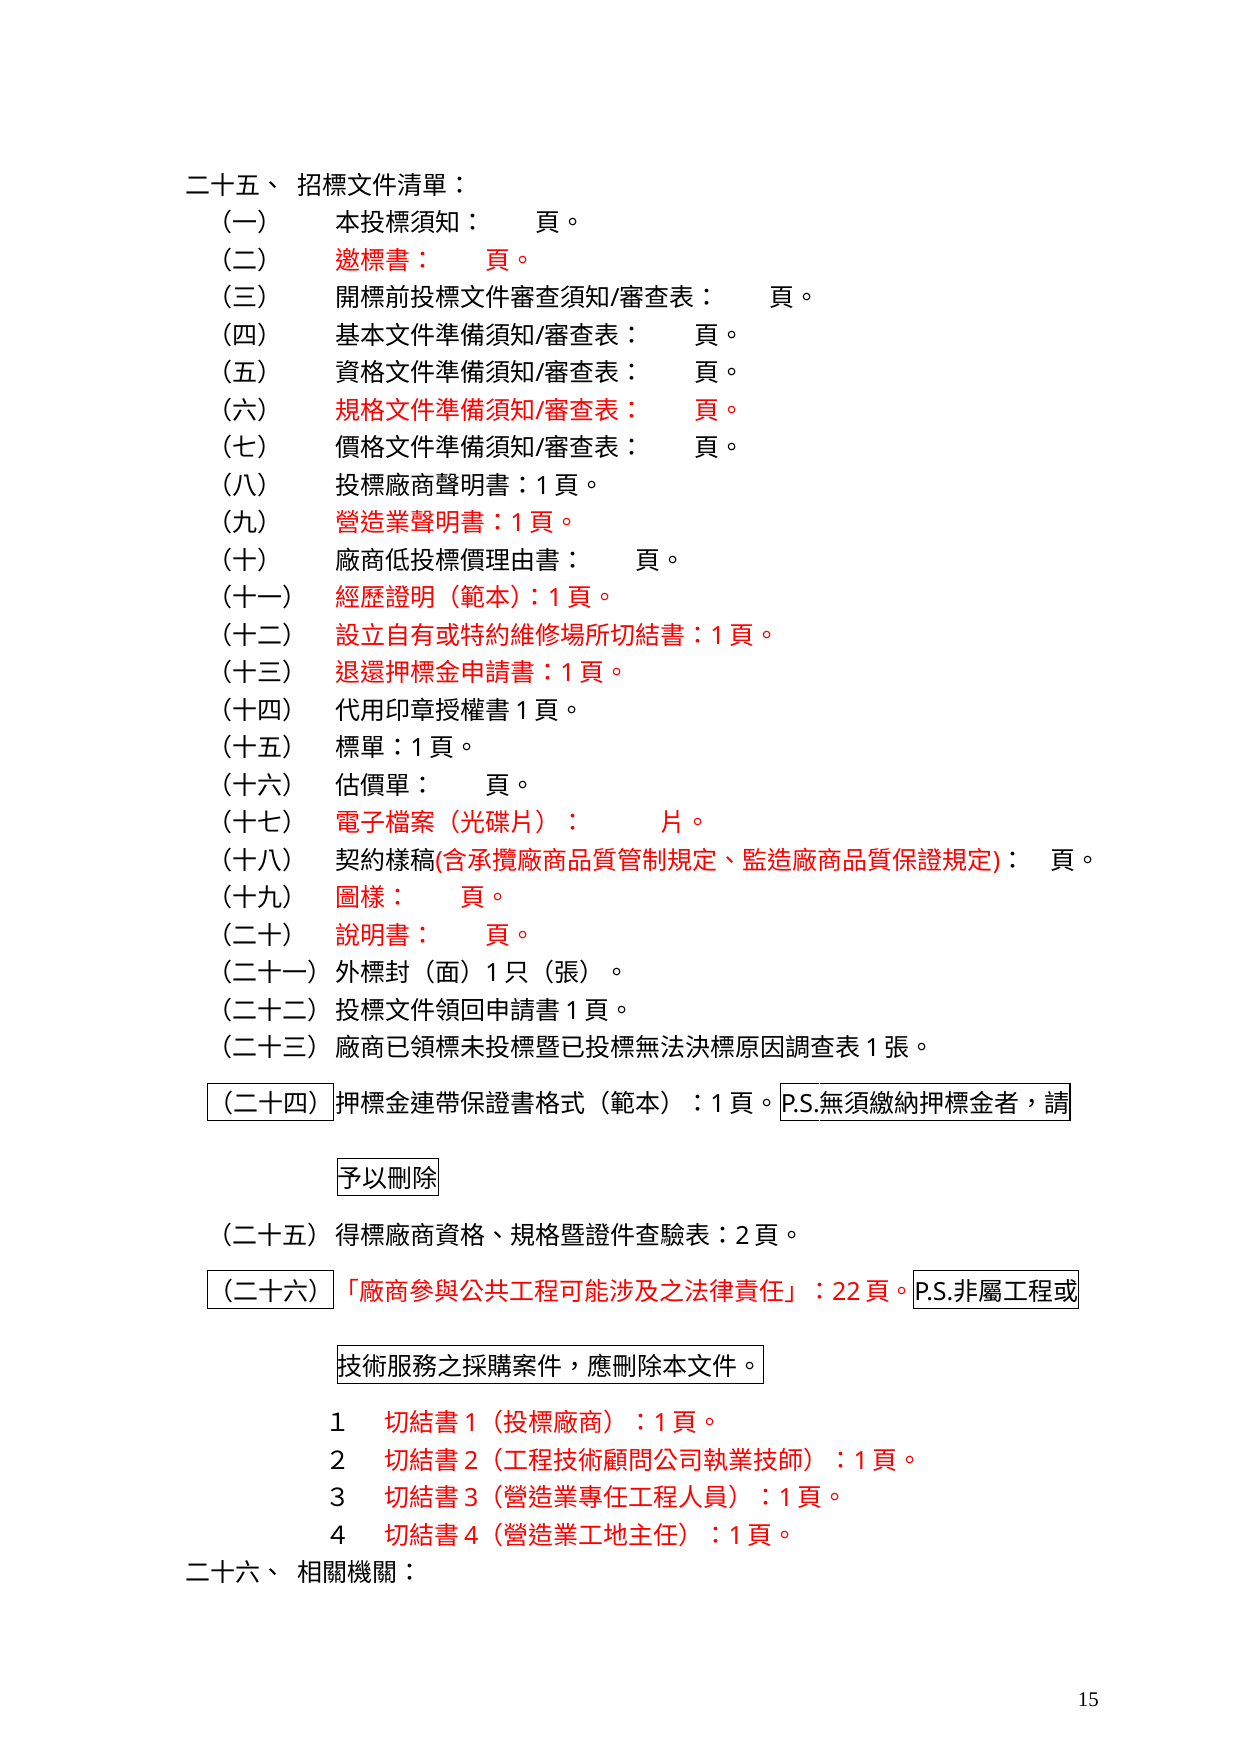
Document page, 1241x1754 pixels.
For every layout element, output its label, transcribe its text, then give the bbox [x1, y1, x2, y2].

subtitle 圖樣： 頁。 [207, 877, 1079, 914]
subtitle 基本文件準備須知/審查表： 頁。 [207, 314, 1079, 352]
subtitle 開標前投標文件審查須知/審查表： 頁。 [207, 277, 1079, 314]
subtitle 切結書4（營造業工地主任）：1頁。 [325, 1514, 1092, 1552]
subtitle 投標廠商聲明書：1頁。 [207, 464, 1079, 502]
subtitle 價格文件準備須知/審查表： 頁。 [207, 427, 1079, 464]
subtitle 電子檔案（光碟片）： 片。 [207, 802, 1079, 839]
subtitle 退還押標金申請書：1頁。 [207, 652, 1079, 689]
subtitle 規格文件準備須知/審查表： 頁。 [207, 389, 1079, 427]
subtitle 標單：1頁。 [207, 727, 1079, 764]
subtitle 經歷證明（範本）：1頁。 [207, 577, 1079, 614]
subtitle 外標封（面）1只（張）。 [207, 952, 1079, 989]
subtitle 招標文件清單： [185, 164, 1079, 202]
subtitle 說明書： 頁。 [207, 914, 1079, 952]
subtitle 代用印章授權書1頁。 [207, 689, 1079, 727]
subtitle 切結書3（營造業專任工程人員）：1頁。 [325, 1477, 1092, 1514]
subtitle 廠商已領標未投標暨已投標無法決標原因調查表1張。 [207, 1027, 1079, 1064]
subtitle 得標廠商資格、規格暨證件查驗表：2頁。 [207, 1214, 1079, 1252]
subtitle 切結書1（投標廠商）：1頁。 [325, 1402, 1092, 1439]
subtitle 資格文件準備須知/審查表： 頁。 [207, 352, 1079, 389]
subtitle 設立自有或特約維修場所切結書：1頁。 [207, 614, 1079, 652]
subtitle 邀標書： 頁。 [207, 239, 1079, 277]
subtitle 投標文件領回申請書1頁。 [207, 989, 1079, 1027]
subtitle 切結書2（工程技術顧問公司執業技師）：1頁。 [325, 1439, 1092, 1477]
subtitle 契約樣稿(含承攬廠商品質管制規定、監造廠商品質保證規定)： 頁。 [207, 839, 1079, 877]
subtitle 廠商低投標價理由書： 頁。 [207, 539, 1079, 577]
subtitle 相關機關： [185, 1552, 1079, 1589]
subtitle 本投標須知： 頁。 [207, 202, 1079, 239]
subtitle 估價單： 頁。 [207, 764, 1079, 802]
subtitle 押標金連帶保證書格式（範本）：1頁。P.S.無須繳納押標金者，請予以刪除 [207, 1064, 1079, 1214]
subtitle 營造業聲明書：1頁。 [207, 502, 1079, 539]
subtitle 「廠商參與公共工程可能涉及之法律責任」：22頁。P.S.非屬工程或技術服務之採購案件，應刪除本文件。 [207, 1252, 1079, 1402]
